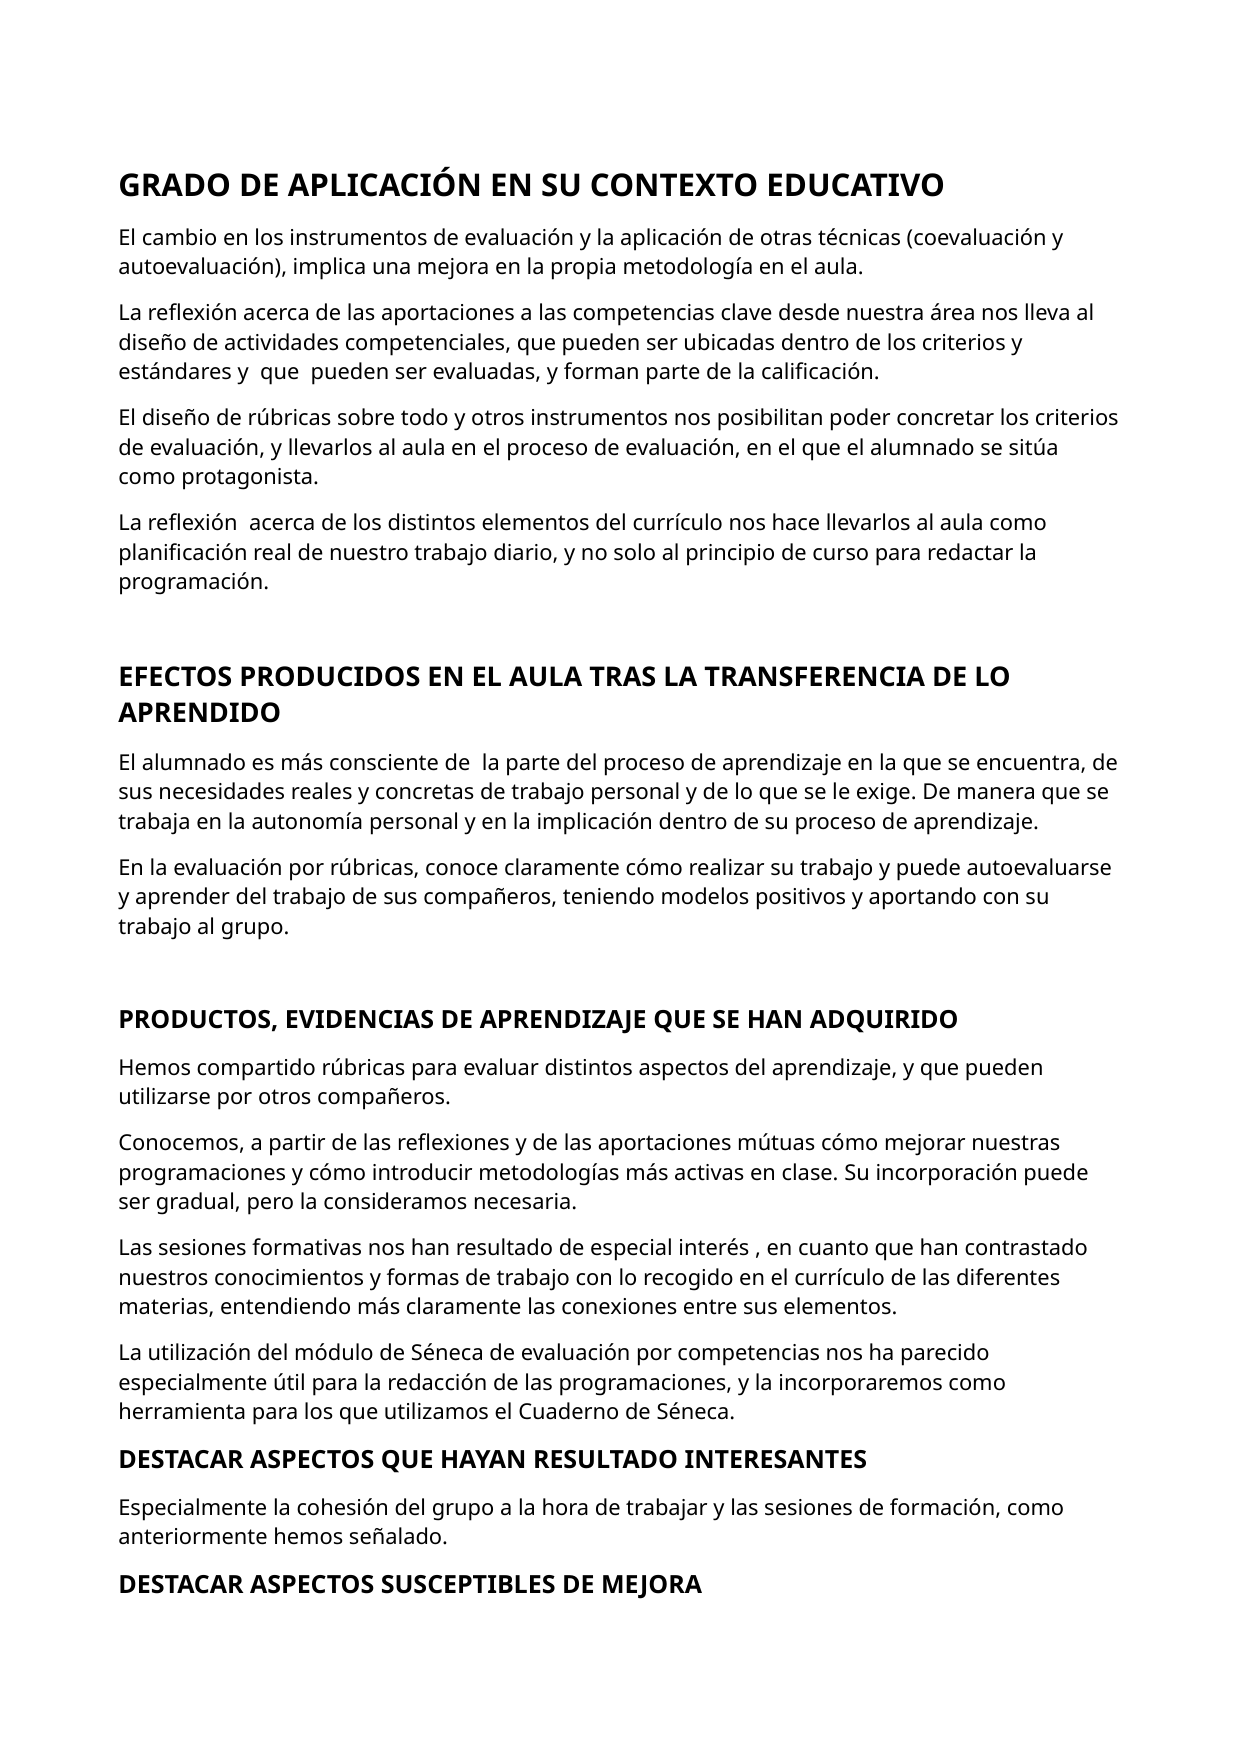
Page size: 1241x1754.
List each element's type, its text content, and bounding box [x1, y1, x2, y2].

text El diseño de rúbricas sobre todo y otros instrumentos nos posibilitan poder concretar los criterios de evaluación, y llevarlos al aula en el proceso de evaluación, en el que el alumnado se sitúa como protagonista. [118, 402, 1122, 491]
text El alumnado es más consciente de la parte del proceso de aprendizaje en la que se encuentra, de sus necesidades reales y concretas de trabajo personal y de lo que se le exige. De manera que se trabaja en la autonomía personal y en la implicación dentro de su proceso de aprendizaje. [118, 746, 1122, 836]
text DESTACAR ASPECTOS SUSCEPTIBLES DE MEJORA [118, 1567, 1122, 1601]
text En la evaluación por rúbricas, conoce claramente cómo realizar su trabajo y puede autoevaluarse y aprender del trabajo de sus compañeros, teniendo modelos positivos y aportando con su trabajo al grupo. [118, 851, 1122, 941]
text Conocemos, a partir de las reflexiones y de las aportaciones mútuas cómo mejorar nuestras programaciones y cómo introducir metodologías más activas en clase. Su incorporación puede ser gradual, pero la consideramos necesaria. [118, 1127, 1122, 1216]
text Las sesiones formativas nos han resultado de especial interés , en cuanto que han contrastado nuestros conocimientos y formas de trabajo con lo recogido en el currículo de las diferentes materias, entendiendo más claramente las conexiones entre sus elementos. [118, 1232, 1122, 1321]
text GRADO DE APLICACIÓN EN SU CONTEXTO EDUCATIVO [118, 163, 1122, 206]
text La reflexión acerca de las aportaciones a las competencias clave desde nuestra área nos lleva al diseño de actividades competenciales, que pueden ser ubicadas dentro de los criterios y estándares y que pueden ser evaluadas, y forman parte de la calificación. [118, 297, 1122, 386]
text La reflexión acerca de los distintos elementos del currículo nos hace llevarlos al aula como planificación real de nuestro trabajo diario, y no solo al principio de curso para redactar la programación. [118, 507, 1122, 596]
text El cambio en los instrumentos de evaluación y la aplicación de otras técnicas (coevaluación y autoevaluación), implica una mejora en la propia metodología en el aula. [118, 221, 1122, 281]
text Especialmente la cohesión del grupo a la hora de trabajar y las sesiones de formación, como anteriormente hemos señalado. [118, 1491, 1122, 1551]
text PRODUCTOS, EVIDENCIAS DE APRENDIZAJE QUE SE HAN ADQUIRIDO [118, 1002, 1122, 1036]
text DESTACAR ASPECTOS QUE HAYAN RESULTADO INTERESANTES [118, 1442, 1122, 1476]
text La utilización del módulo de Séneca de evaluación por competencias nos ha parecido especialmente útil para la redacción de las programaciones, y la incorporaremos como herramienta para los que utilizamos el Cuaderno de Séneca. [118, 1337, 1122, 1426]
text Hemos compartido rúbricas para evaluar distintos aspectos del aprendizaje, y que pueden utilizarse por otros compañeros. [118, 1052, 1122, 1111]
text EFECTOS PRODUCIDOS EN EL AULA TRAS LA TRANSFERENCIA DE LO APRENDIDO [118, 657, 1122, 731]
